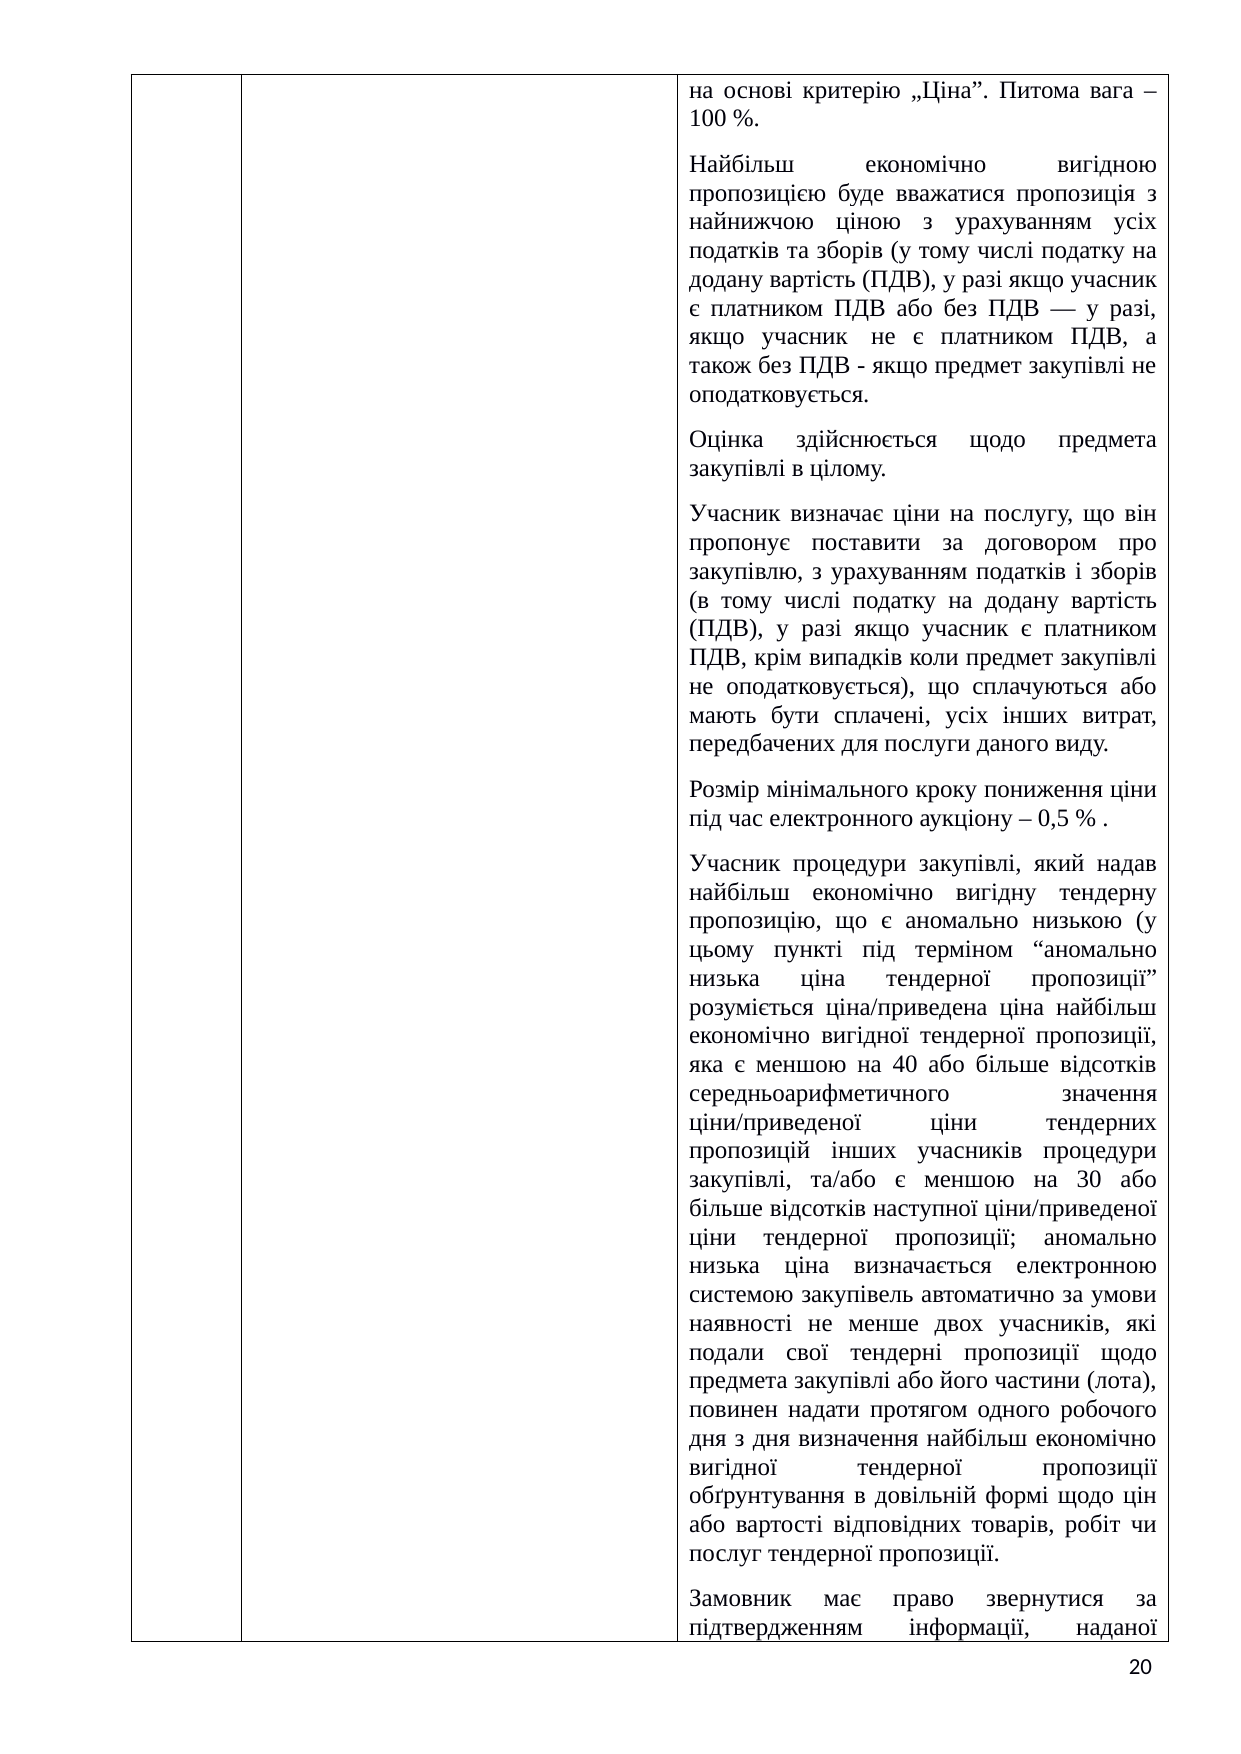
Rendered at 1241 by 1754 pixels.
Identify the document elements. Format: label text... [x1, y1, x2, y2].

table_cell на основі критерію „Ціна”. Питома вага – 100 %. Найбільш економічно вигідною пропозицією буде вважатися пропозиція з найнижчою ціною з урахуванням усіх податків та зборів (у тому числі податку на додану вартість (ПДВ), у разі якщо учасник є платником ПДВ або без ПДВ — у разі, якщо учасник не є платником ПДВ, а також без ПДВ - якщо предмет закупівлі не оподатковується. Оцінка здійснюється щодо предмета закупівлі в цілому. Учасник визначає ціни на послугу, що він пропонує поставити за договором про закупівлю, з урахуванням податків і зборів (в тому числі податку на додану вартість (ПДВ), у разі якщо учасник є платником ПДВ, крім випадків коли предмет закупівлі не оподатковується), що сплачуються або мають бути сплачені, усіх інших витрат, передбачених для послуги даного виду. Розмір мінімального кроку пониження ціни під час електронного аукціону – 0,5 % . Учасник процедури закупівлі, який надав найбільш економічно вигідну тендерну пропозицію, що є аномально низькою (у цьому пункті під терміном “аномально низька ціна тендерної пропозиції” розуміється ціна/приведена ціна найбільш економічно вигідної тендерної пропозиції, яка є меншою на 40 або більше відсотків середньоарифметичного значення ціни/приведеної ціни тендерних пропозицій інших учасників процедури закупівлі, та/або є меншою на 30 або більше відсотків наступної ціни/приведеної ціни тендерної пропозиції; аномально низька ціна визначається електронною системою закупівель автоматично за умови наявності не менше двох учасників, які подали свої тендерні пропозиції щодо предмета закупівлі або його частини (лота), повинен надати протягом одного робочого дня з дня визначення найбільш економічно вигідної тендерної пропозиції обґрунтування в довільній формі щодо цін або вартості відповідних товарів, робіт чи послуг тендерної пропозиції. Замовник має право звернутися за підтвердженням інформації, наданої [678, 75, 1168, 1641]
table_cell [132, 75, 241, 1641]
table_cell [242, 75, 677, 1641]
